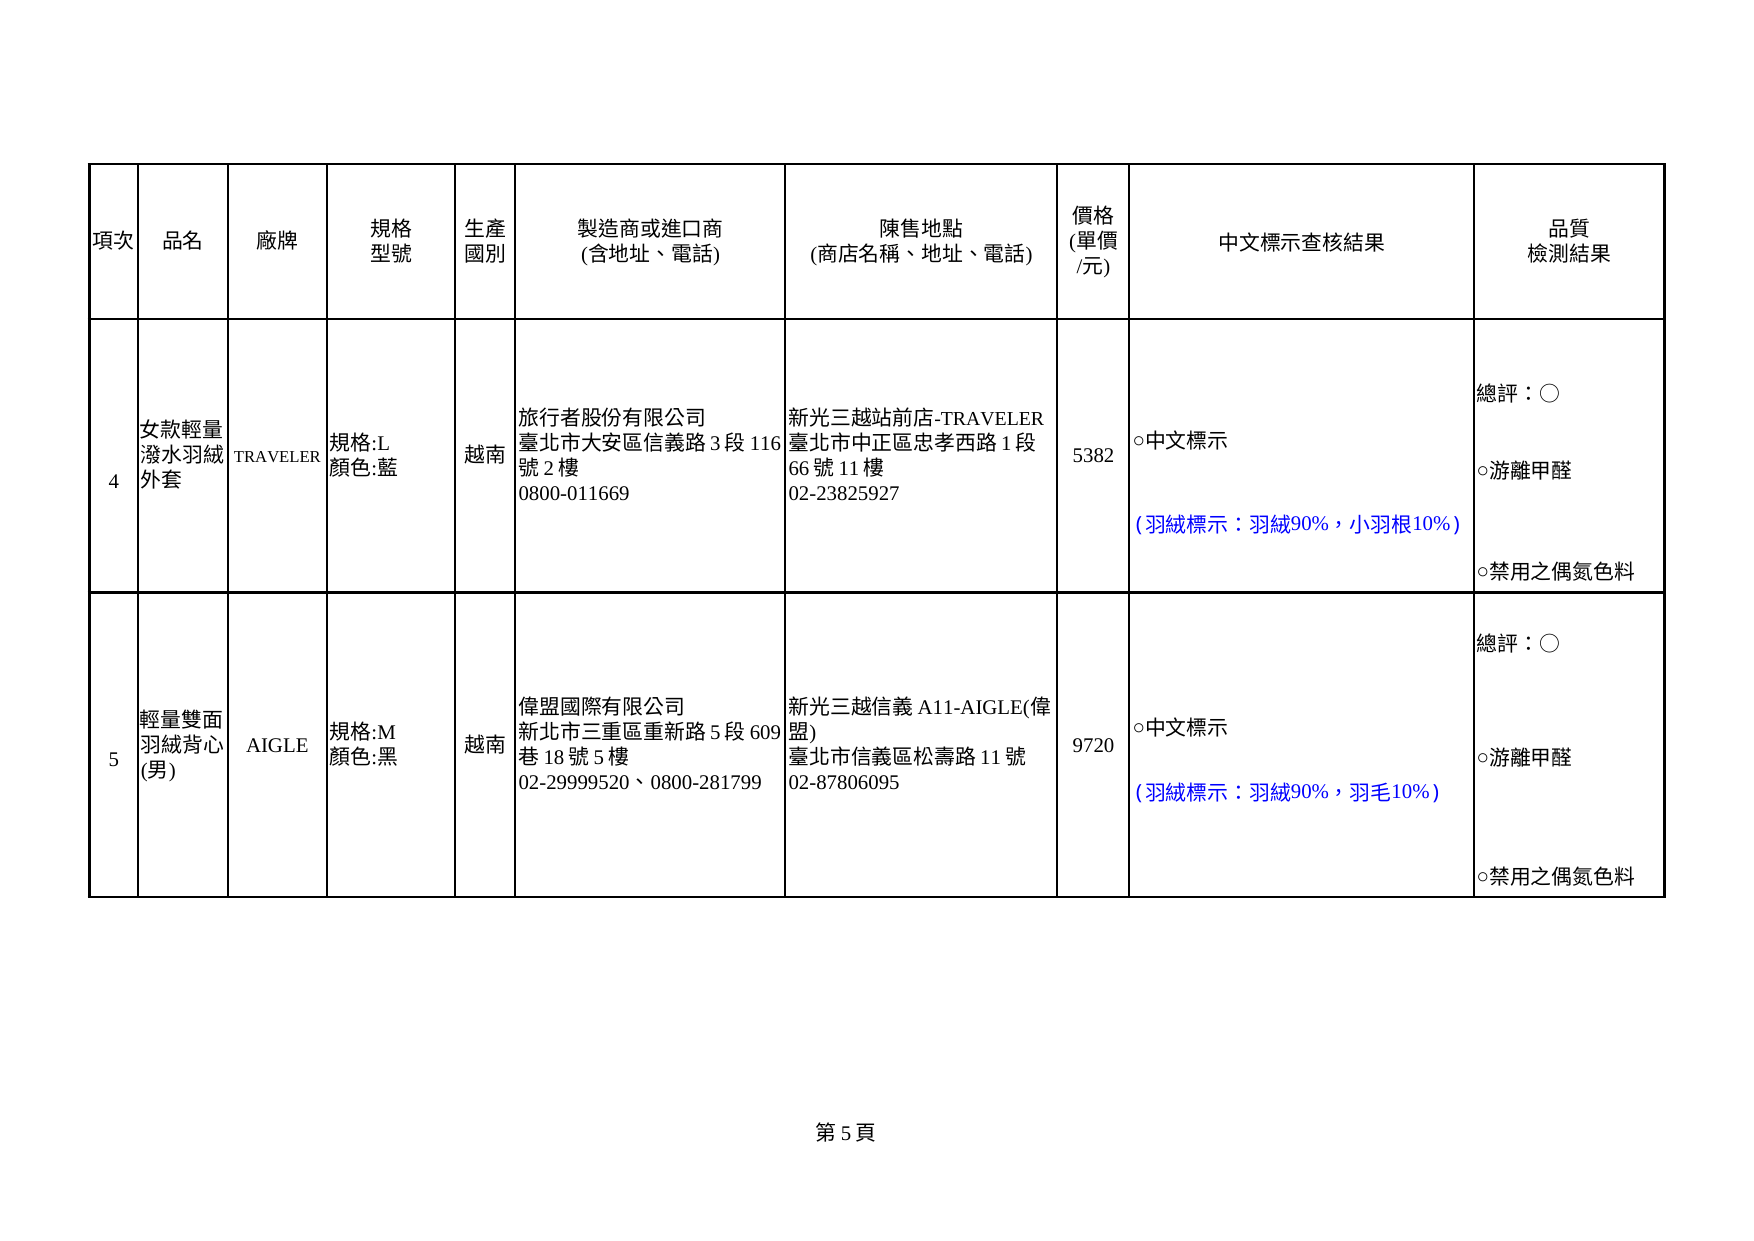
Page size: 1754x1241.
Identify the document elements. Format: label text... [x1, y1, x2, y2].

table_header 品名 [139, 165, 227, 317]
table_cell 5 [91, 594, 137, 896]
table_header 中文標示查核結果 [1130, 165, 1473, 317]
table_header 項次 [91, 165, 137, 317]
table_cell ○中文標示 (羽絨標示：羽絨90%，小羽根10%) [1130, 320, 1473, 591]
table_cell 女款輕量潑水羽絨外套 [139, 320, 227, 591]
table_header 生產 國別 [456, 165, 514, 317]
table_header 陳售地點 (商店名稱、地址、電話) [786, 165, 1056, 317]
table_cell 新光三越站前店-TRAVELER 臺北市中正區忠孝西路1段66號11樓 02-23825927 [786, 320, 1056, 591]
table_cell 總評：○ ○游離甲醛 ○禁用之偶氮色料 [1475, 594, 1663, 896]
table_cell ○中文標示 (羽絨標示：羽絨90%，羽毛10%) [1130, 594, 1473, 896]
table_cell 越南 [456, 594, 514, 896]
table_header 製造商或進口商 (含地址、電話) [516, 165, 784, 317]
table_cell TRAVELER [229, 320, 326, 591]
table_header 廠牌 [229, 165, 326, 317]
table_cell 5382 [1058, 320, 1128, 591]
table_cell 旅行者股份有限公司 臺北市大安區信義路3段116號2樓 0800-011669 [516, 320, 784, 591]
table_header 價格 (單價 /元) [1058, 165, 1128, 317]
table_header 規格 型號 [328, 165, 454, 317]
table_cell 4 [91, 320, 137, 591]
table_cell 偉盟國際有限公司 新北市三重區重新路5段609巷18號5樓 02-29999520、0800-281799 [516, 594, 784, 896]
table_cell 新光三越信義A11-AIGLE(偉盟) 臺北市信義區松壽路11號02-87806095 [786, 594, 1056, 896]
table_cell 規格:L 顏色:藍 [328, 320, 454, 591]
table_cell 規格:M 顏色:黑 [328, 594, 454, 896]
table_cell 輕量雙面羽絨背心(男) [139, 594, 227, 896]
table_cell 越南 [456, 320, 514, 591]
table_cell AIGLE [229, 594, 326, 896]
table_header 品質 檢測結果 [1475, 165, 1663, 317]
table_cell 9720 [1058, 594, 1128, 896]
table_cell 總評：○ ○游離甲醛 ○禁用之偶氮色料 [1475, 320, 1663, 591]
